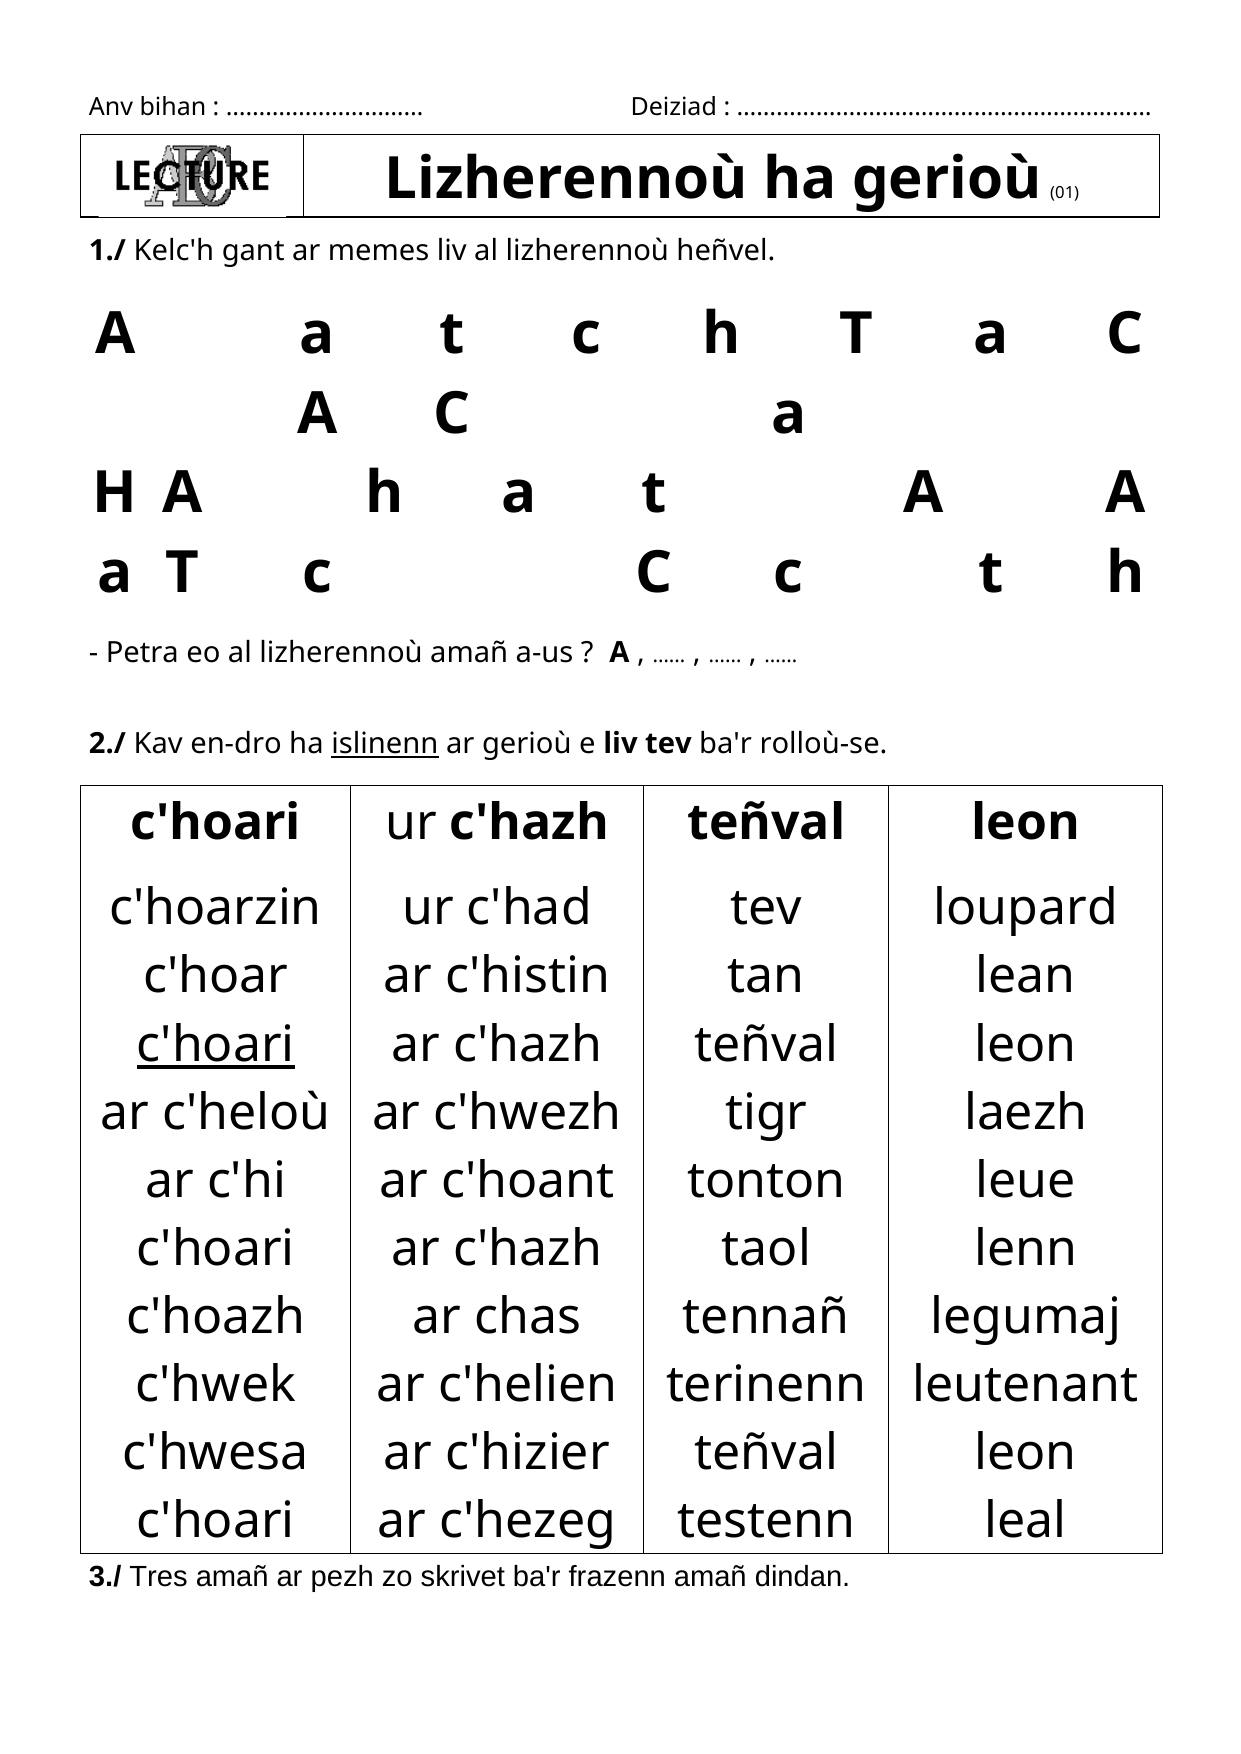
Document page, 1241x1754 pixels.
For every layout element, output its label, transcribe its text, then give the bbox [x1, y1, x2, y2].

table_cell [889, 854, 1162, 871]
table_cell ar c'hwezh [351, 1076, 643, 1144]
table_cell [283, 450, 351, 529]
table_cell [216, 450, 283, 529]
table_cell a [755, 371, 822, 450]
table_cell [1091, 371, 1159, 450]
table_cell C [418, 371, 485, 450]
table_header a [283, 291, 351, 371]
table_cell [688, 530, 755, 609]
table_header [351, 291, 418, 371]
table_cell [553, 530, 620, 609]
table_cell c'hoari [81, 1212, 350, 1280]
table_cell [644, 854, 888, 871]
table_cell [351, 371, 418, 450]
table_cell A [283, 371, 351, 450]
table_header teñval [644, 786, 888, 854]
table_cell [688, 450, 755, 529]
table_cell [485, 530, 553, 609]
table_cell ar c'hazh [351, 1212, 643, 1280]
table_cell terinenn [644, 1348, 888, 1416]
table_cell tev [644, 871, 888, 939]
table_header A [81, 291, 149, 371]
table_cell c'hwesa [81, 1416, 350, 1484]
table_cell ar c'helien [351, 1348, 643, 1416]
table_cell [1024, 450, 1091, 529]
table_header [149, 291, 216, 371]
table_cell leon [889, 1008, 1162, 1076]
table_cell tan [644, 939, 888, 1007]
table_cell lean [889, 939, 1162, 1007]
table_cell [957, 371, 1024, 450]
table_cell [620, 371, 687, 450]
table_cell [418, 530, 485, 609]
table_cell c'hoazh [81, 1280, 350, 1348]
table_cell [351, 530, 418, 609]
table_header [216, 291, 283, 371]
table_cell ar c'hi [81, 1144, 350, 1212]
table_header C [1091, 291, 1159, 371]
table_cell tigr [644, 1076, 888, 1144]
table_cell legumaj [889, 1280, 1162, 1348]
table_cell a [81, 530, 149, 609]
table_cell [822, 530, 889, 609]
table_cell teñval [644, 1416, 888, 1484]
table_cell [822, 371, 889, 450]
table_header [620, 291, 687, 371]
table_cell [553, 371, 620, 450]
table_cell ur c'had [351, 871, 643, 939]
table_cell leue [889, 1144, 1162, 1212]
table_cell c'hoar [81, 939, 350, 1007]
table_cell [216, 371, 283, 450]
text - Petra eo al lizherennoù amañ a-us ? A , …… , …… , …… [89, 632, 1152, 671]
table_cell c'hwek [81, 1348, 350, 1416]
table_cell H [81, 450, 149, 529]
table_cell [822, 450, 889, 529]
table_header leon [889, 786, 1162, 854]
table_cell [418, 450, 485, 529]
table_cell ar c'histin [351, 939, 643, 1007]
picture [98, 135, 287, 217]
table_cell tennañ [644, 1280, 888, 1348]
table_cell ar c'hezeg [351, 1484, 643, 1552]
table_header ur c'hazh [351, 786, 643, 854]
table_cell h [351, 450, 418, 529]
table_cell T [149, 530, 216, 609]
table_header [890, 291, 957, 371]
table_cell laezh [889, 1076, 1162, 1144]
table_cell ar c'hoant [351, 1144, 643, 1212]
table_cell [81, 854, 350, 871]
table_cell teñval [644, 1008, 888, 1076]
table_cell [890, 530, 957, 609]
table_cell [1024, 530, 1091, 609]
table_cell [351, 854, 643, 871]
table_cell [216, 530, 283, 609]
table_header T [822, 291, 889, 371]
table_header [1024, 291, 1091, 371]
table_cell leal [889, 1484, 1162, 1552]
table_cell c [283, 530, 351, 609]
table_header Deiziad : ……………………………………………………… [492, 89, 1159, 123]
table_header Lizherennoù ha gerioù (01) [304, 135, 1159, 216]
table_cell a [485, 450, 553, 529]
table_cell [890, 371, 957, 450]
table_header [81, 135, 98, 216]
table_cell [688, 371, 755, 450]
table_cell [957, 450, 1024, 529]
table_cell taol [644, 1212, 888, 1280]
table_cell [81, 371, 149, 450]
table_cell ar c'heloù [81, 1076, 350, 1144]
table_cell c'hoari [81, 1484, 350, 1552]
table_cell A [149, 450, 216, 529]
table_cell t [957, 530, 1024, 609]
text 3./ Tres amañ ar pezh zo skrivet ba'r frazenn amañ dindan. [89, 1559, 1152, 1593]
table_cell [755, 450, 822, 529]
table_cell C [620, 530, 687, 609]
table_header [485, 291, 553, 371]
table_cell c'hoari [81, 1008, 350, 1076]
table_cell c [755, 530, 822, 609]
table_cell ar c'hizier [351, 1416, 643, 1484]
table_cell [553, 450, 620, 529]
table_header [755, 291, 822, 371]
table_header h [688, 291, 755, 371]
table_header t [418, 291, 485, 371]
table_cell tonton [644, 1144, 888, 1212]
table_cell ar chas [351, 1280, 643, 1348]
table_cell c'hoarzin [81, 871, 350, 939]
table_cell ar c'hazh [351, 1008, 643, 1076]
table_header c [553, 291, 620, 371]
table_cell leutenant [889, 1348, 1162, 1416]
table_cell lenn [889, 1212, 1162, 1280]
table_cell h [1091, 530, 1159, 609]
table_cell [1024, 371, 1091, 450]
table_cell A [890, 450, 957, 529]
table_cell leon [889, 1416, 1162, 1484]
table_header Anv bihan : ………………………… [81, 89, 492, 123]
table_cell [485, 371, 553, 450]
table_cell testenn [644, 1484, 888, 1552]
table_cell loupard [889, 871, 1162, 939]
table_header [287, 135, 303, 216]
table_header a [957, 291, 1024, 371]
table_cell A [1091, 450, 1159, 529]
table_cell t [620, 450, 687, 529]
table_cell [149, 371, 216, 450]
text 1./ Kelc'h gant ar memes liv al lizherennoù heñvel. [89, 229, 1152, 268]
text 2./ Kav en-dro ha islinenn ar gerioù e liv tev ba'r rolloù-se. [89, 723, 1152, 762]
table_header c'hoari [81, 786, 350, 854]
